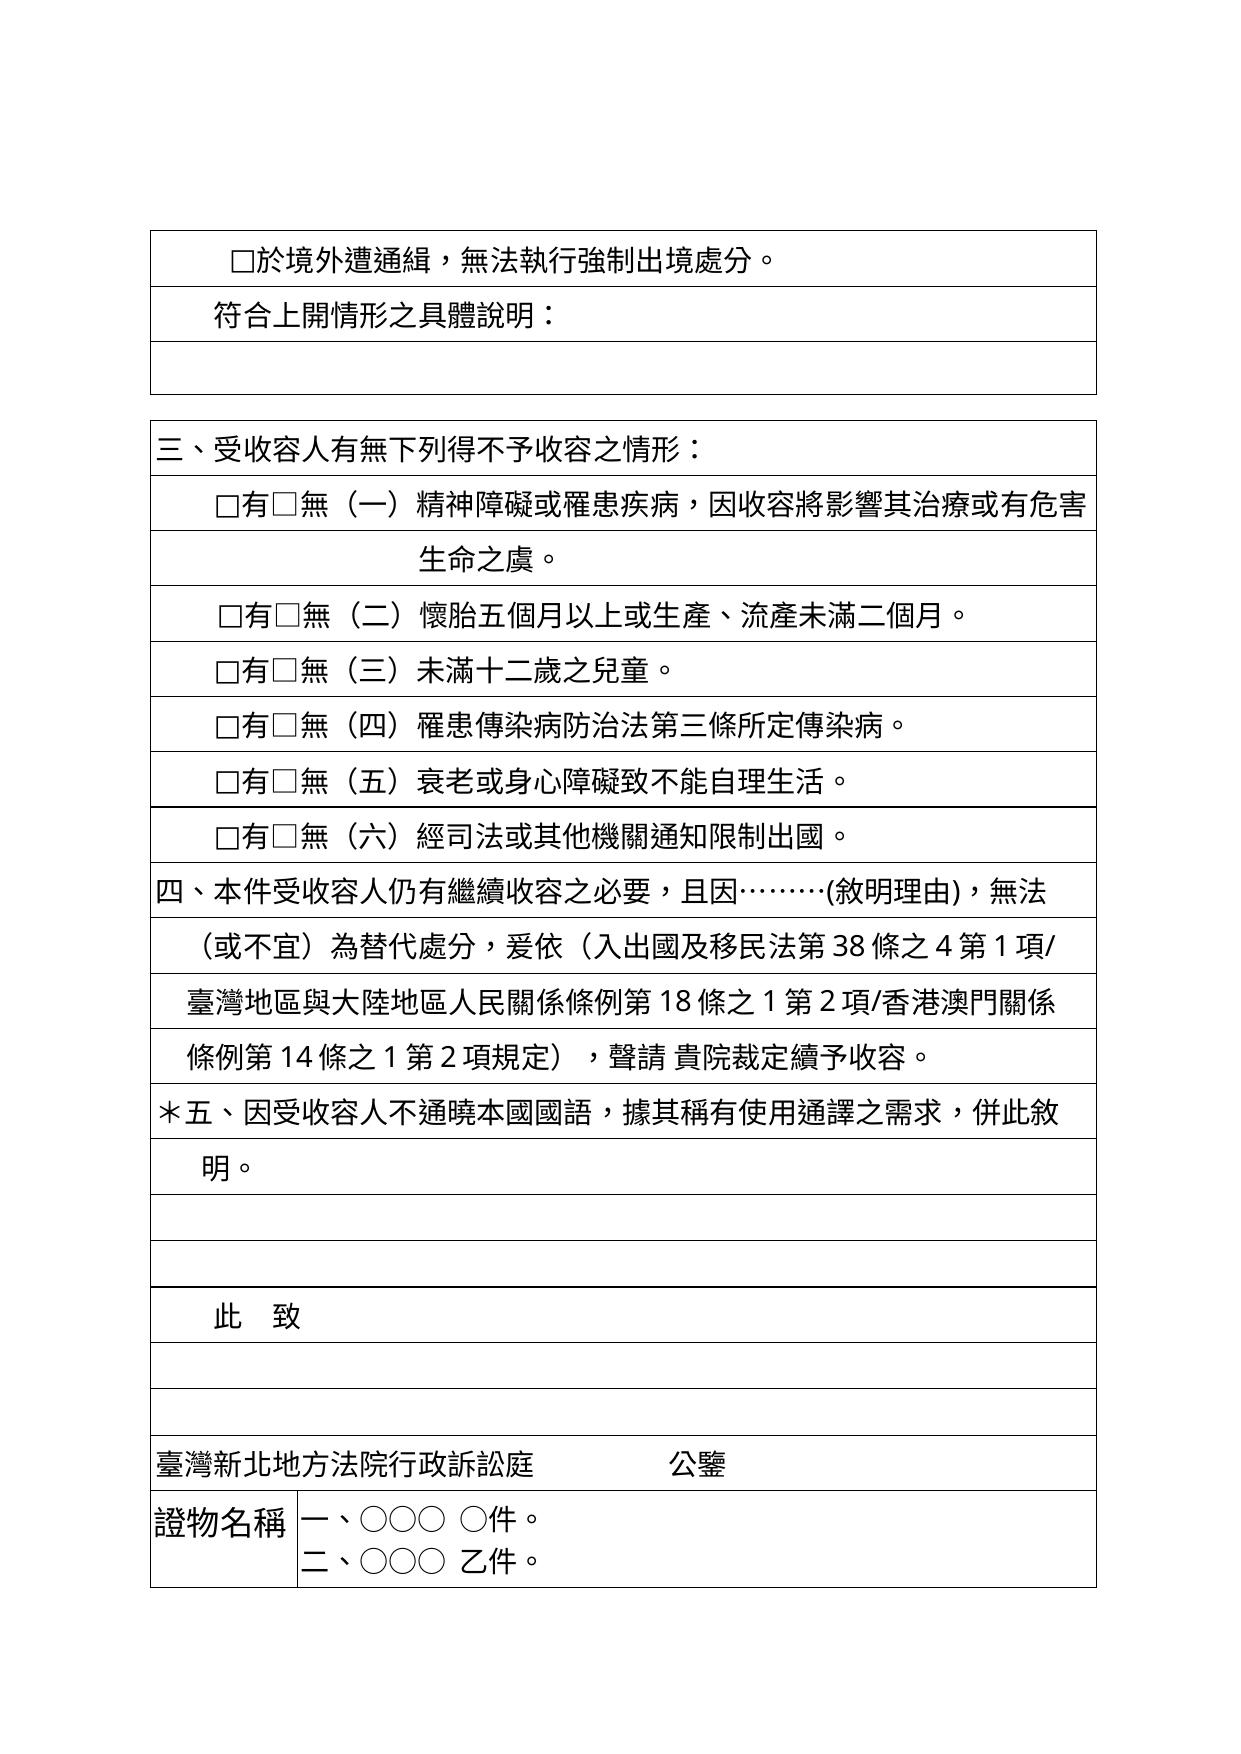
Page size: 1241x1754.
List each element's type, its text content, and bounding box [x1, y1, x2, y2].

table_cell 臺灣新北地方法院行政訴訟庭 公鑒 [151, 1436, 1096, 1490]
table_cell 生命之虞。 [151, 531, 1096, 585]
table_cell 符合上開情形之具體說明： [151, 287, 1096, 341]
table_cell [151, 1389, 1096, 1434]
table_cell □有□無（二）懷胎五個月以上或生產、流產未滿二個月。 [151, 586, 1096, 641]
table_cell 條例第14條之1第2項規定），聲請 貴院裁定續予收容。 [151, 1029, 1096, 1083]
table_cell 四、本件受收容人仍有繼續收容之必要，且因………(敘明理由)，無法 [151, 863, 1096, 917]
table_header 三、受收容人有無下列得不予收容之情形： [151, 421, 1096, 475]
table_cell [151, 1195, 1096, 1240]
table_cell □有□無（三）未滿十二歲之兒童。 [151, 642, 1096, 696]
table_cell （或不宜）為替代處分，爰依（入出國及移民法第38條之4第1項/ [151, 918, 1096, 972]
table_cell 證物名稱 [151, 1491, 297, 1587]
table_cell [151, 342, 1096, 393]
table_cell [151, 1241, 1096, 1286]
table_cell 明。 [151, 1139, 1096, 1193]
table_cell □於境外遭通緝，無法執行強制出境處分。 [151, 231, 1096, 286]
table_cell □有□無（五）衰老或身心障礙致不能自理生活。 [151, 752, 1096, 806]
table_cell □有□無（六）經司法或其他機關通知限制出國。 [151, 808, 1096, 862]
table_cell 臺灣地區與大陸地區人民關係條例第18條之1第2項/香港澳門關係 [151, 974, 1096, 1028]
table_cell □有□無（一）精神障礙或罹患疾病，因收容將影響其治療或有危害 [151, 476, 1096, 530]
table_cell 一、○○○ ○件。 二、○○○ 乙件。 [298, 1491, 1096, 1587]
table_cell □有□無（四）罹患傳染病防治法第三條所定傳染病。 [151, 697, 1096, 751]
table_cell ＊五、因受收容人不通曉本國國語，據其稱有使用通譯之需求，併此敘 [151, 1084, 1096, 1138]
table_cell 此 致 [151, 1288, 1096, 1342]
table_cell [151, 1343, 1096, 1388]
